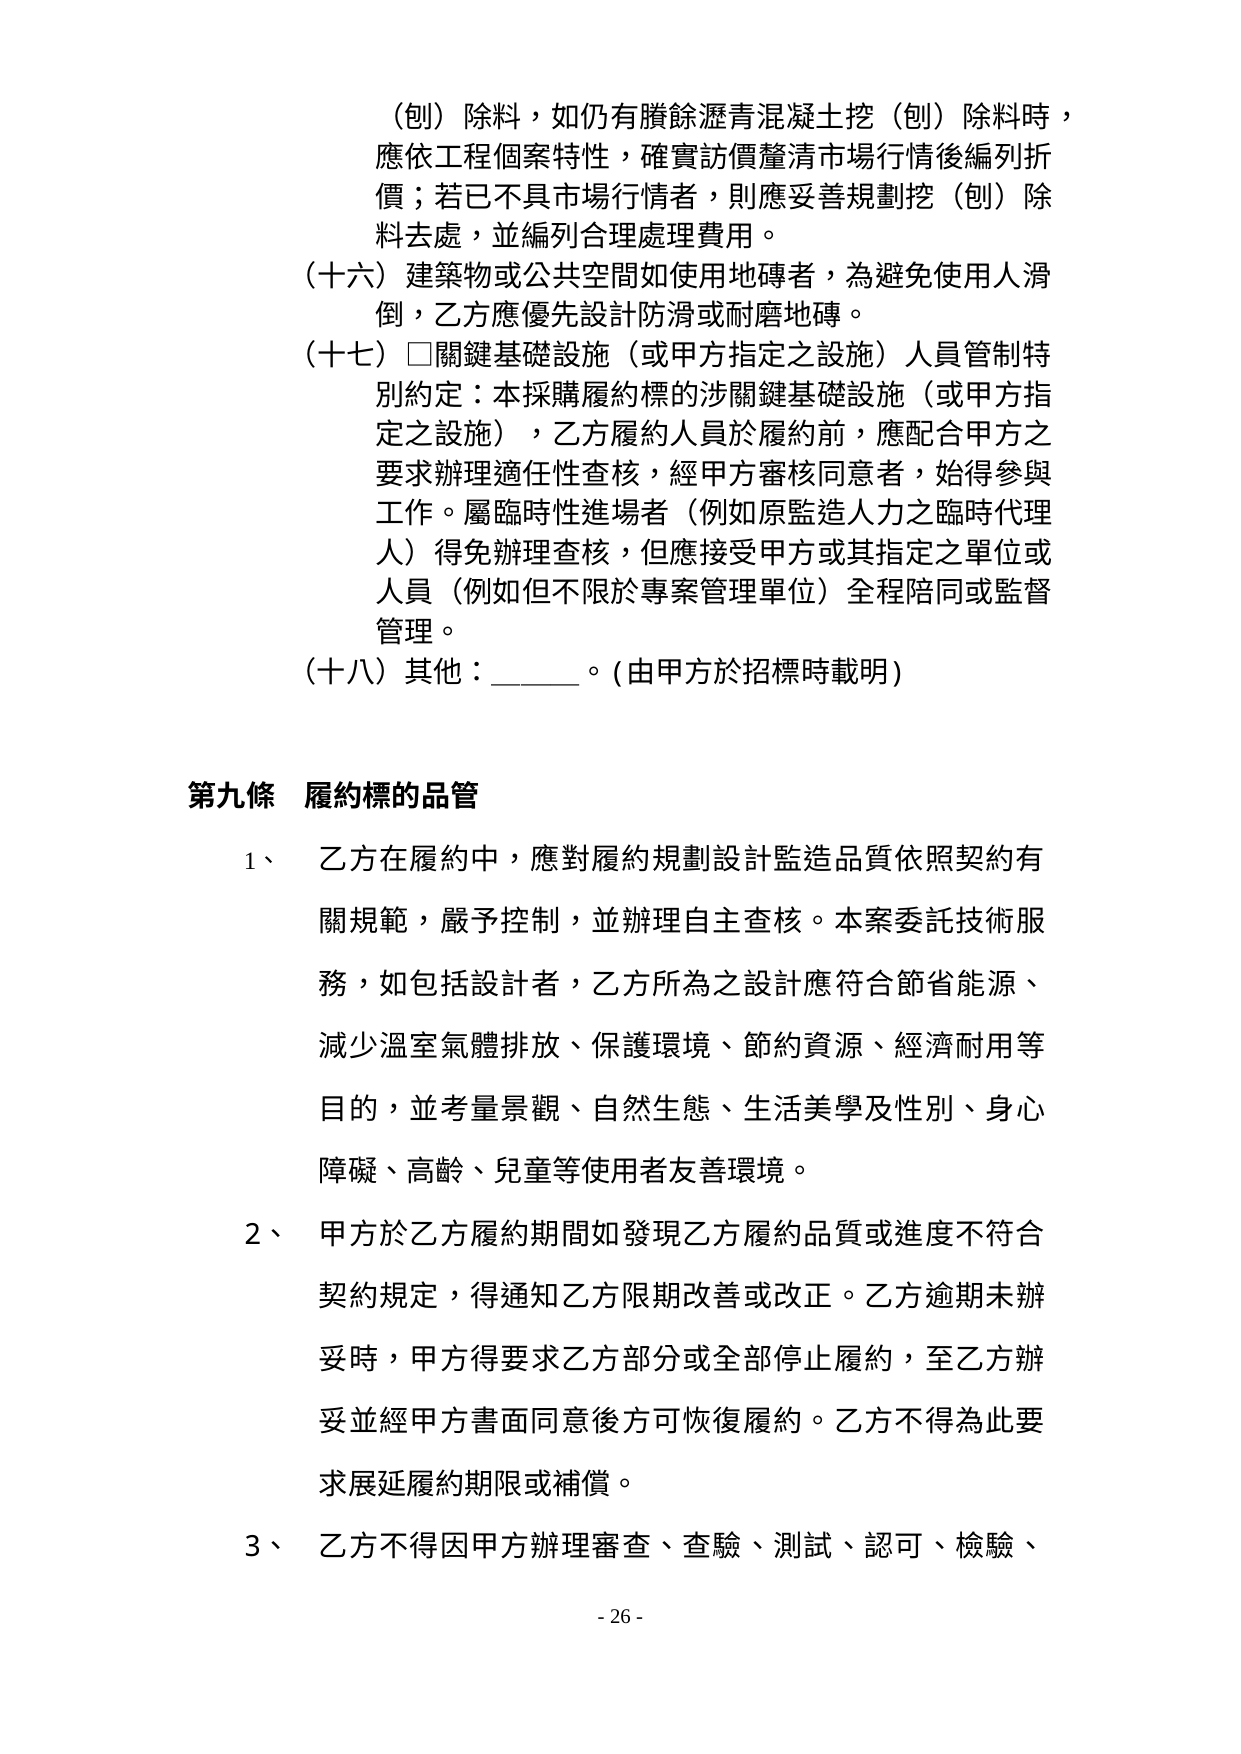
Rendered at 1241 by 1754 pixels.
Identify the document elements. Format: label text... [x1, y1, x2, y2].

list 乙方在履約中，應對履約規劃設計監造品質依照契約有關規範，嚴予控制，並辦理自主查核。本案委託技術服務，如包括設計者，乙方所為之設計應符合節省能源、減少溫室氣體排放、保護環境、節約資源、經濟耐用等目的，並考量景觀、自然生態、生活美學及性別、身心障礙、高齡、兒童等使用者友善環境。 [244, 815, 1047, 1190]
text （十八）其他：＿＿＿。(由甲方於招標時載明) [287, 650, 1053, 690]
text （十五）為落實瀝青混凝土挖(刨)除料再利用，乙方於辦理工程規劃設計時，應儘量以「刨用平衡」為原則（本工程或跨工程使用），以減少賸餘瀝青混凝土挖（刨）除料，如仍有賸餘瀝青混凝土挖（刨）除料時，應依工程個案特性，確實訪價釐清市場行情後編列折價；若已不具市場行情者，則應妥善規劃挖（刨）除料去處，並編列合理處理費用。 [287, 96, 1053, 254]
text （十七）□關鍵基礎設施（或甲方指定之設施）人員管制特別約定：本採購履約標的涉關鍵基礎設施（或甲方指定之設施），乙方履約人員於履約前，應配合甲方之要求辦理適任性查核，經甲方審核同意者，始得參與工作。屬臨時性進場者（例如原監造人力之臨時代理人）得免辦理查核，但應接受甲方或其指定之單位或人員（例如但不限於專案管理單位）全程陪同或監督管理。 [287, 334, 1053, 650]
text （十六）建築物或公共空間如使用地磚者，為避免使用人滑倒，乙方應優先設計防滑或耐磨地磚。 [287, 254, 1053, 334]
text 第九條 履約標的品管 [187, 752, 1053, 815]
list 甲方於乙方履約期間如發現乙方履約品質或進度不符合契約規定，得通知乙方限期改善或改正。乙方逾期未辦妥時，甲方得要求乙方部分或全部停止履約，至乙方辦妥並經甲方書面同意後方可恢復履約。乙方不得為此要求展延履約期限或補償。 [244, 1190, 1047, 1502]
list 乙方不得因甲方辦理審查、查驗、測試、認可、檢驗、 [244, 1502, 1047, 1565]
